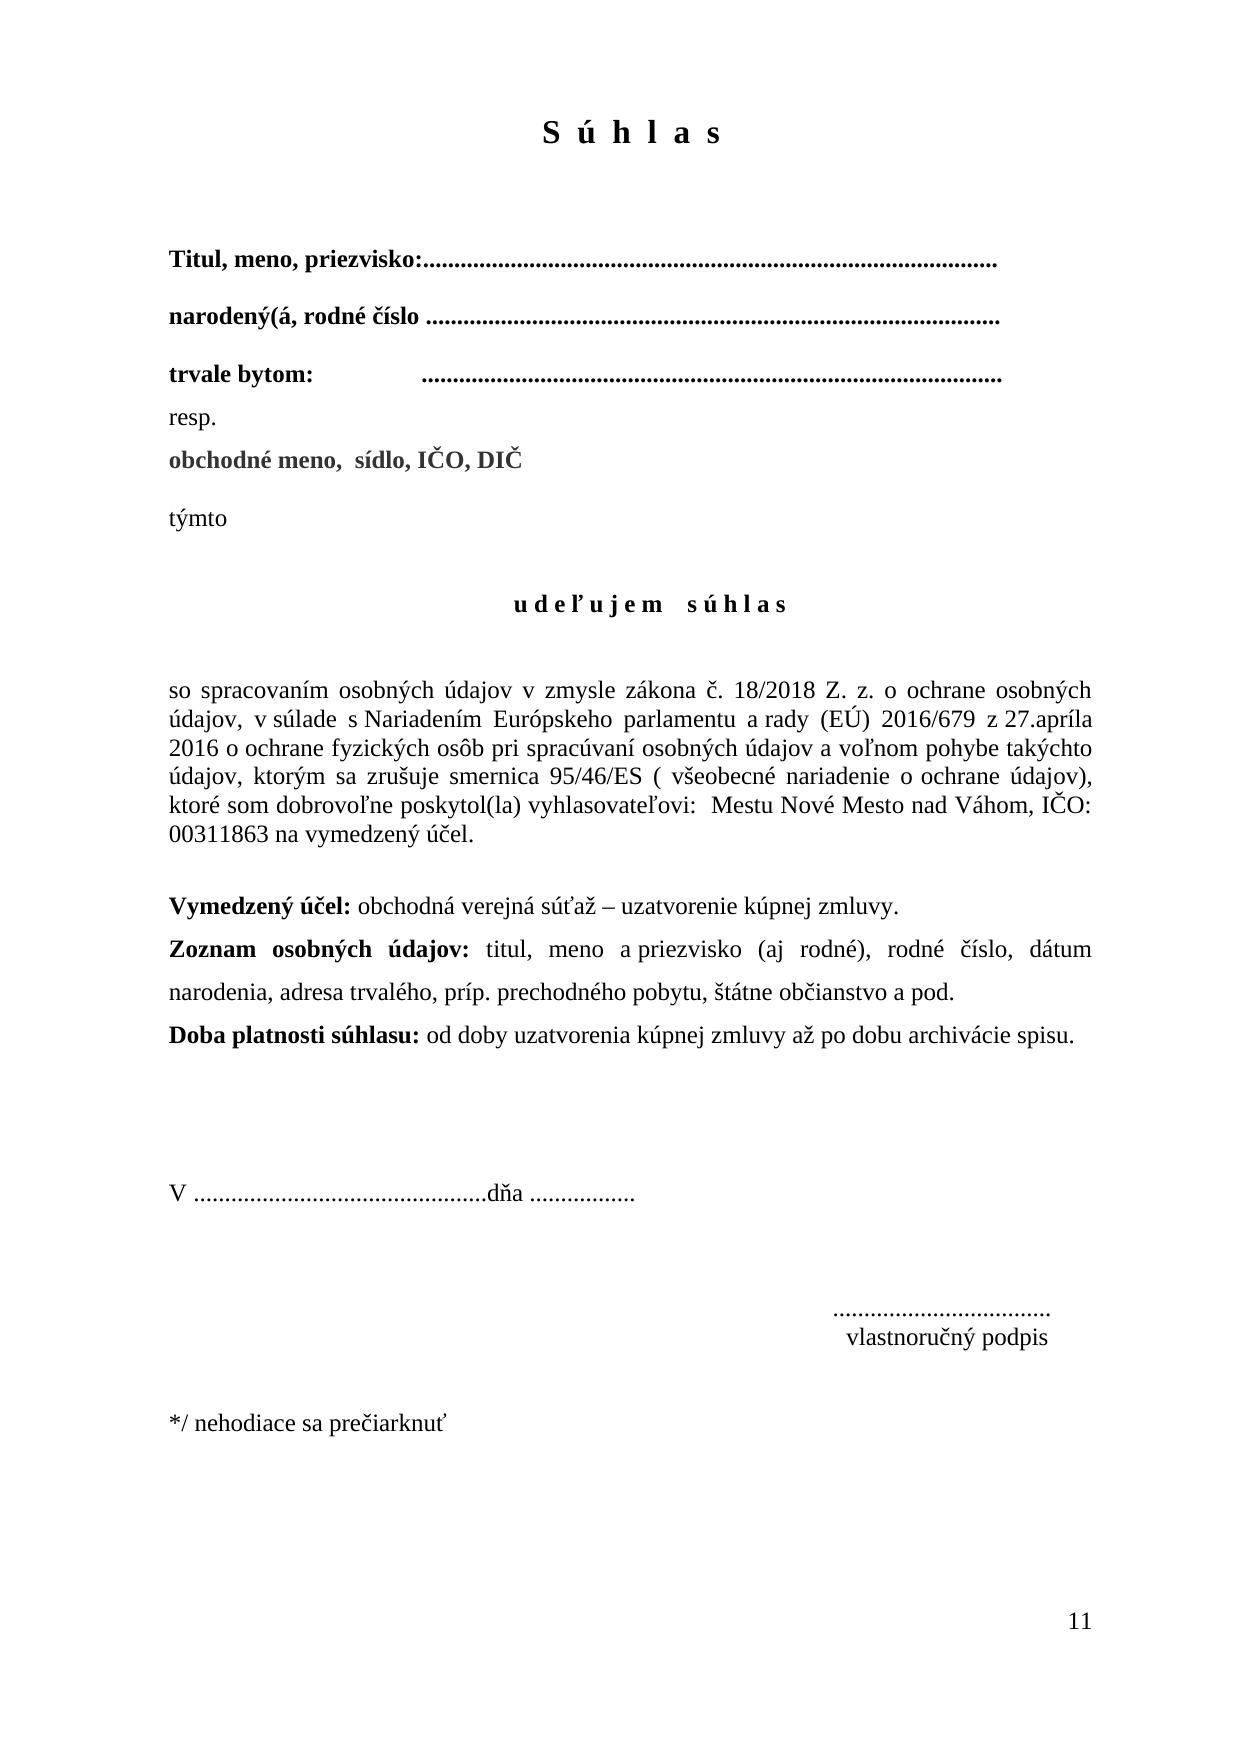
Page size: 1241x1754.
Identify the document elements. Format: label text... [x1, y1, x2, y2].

text ................................... [169, 1293, 1093, 1322]
text obchodné meno, sídlo, IČO, DIČ [169, 445, 1093, 474]
text S ú h l a s [169, 112, 1093, 150]
text trvale bytom: ............................................................................................. [169, 359, 1093, 388]
text resp. [169, 402, 1093, 431]
text týmto [169, 503, 1093, 531]
text Zoznam osobných údajov: titul, meno a priezvisko (aj rodné), rodné číslo, dátum narodenia, adresa trvalého, príp. prechodného pobytu, štátne občianstvo a pod. [169, 934, 1093, 1006]
text Vymedzený účel: obchodná verejná súťaž – uzatvorenie kúpnej zmluvy. [169, 891, 1093, 919]
text u d e ľ u j e m s ú h l a s [206, 589, 1093, 618]
text V ...............................................dňa ................. [169, 1178, 1093, 1207]
text Titul, meno, priezvisko:............................................................................................ [169, 244, 1093, 273]
text narodený(á, rodné číslo ............................................................................................ [169, 301, 1093, 330]
text */ nehodiace sa prečiarknuť [169, 1408, 1093, 1437]
text Doba platnosti súhlasu: od doby uzatvorenia kúpnej zmluvy až po dobu archivácie spisu. [169, 1020, 1093, 1049]
text so spracovaním osobných údajov v zmysle zákona č. 18/2018 Z. z. o ochrane osobných údajov, v súlade s Nariadením Európskeho parlamentu a rady (EÚ) 2016/679 z 27.apríla 2016 o ochrane fyzických osôb pri spracúvaní osobných údajov a voľnom pohybe takýchto údajov, ktorým sa zrušuje smernica 95/46/ES ( všeobecné nariadenie o ochrane údajov), ktoré som dobrovoľne poskytol(la) vyhlasovateľovi: Mestu Nové Mesto nad Váhom, IČO: 00311863 na vymedzený účel. [169, 675, 1093, 848]
text vlastnoručný podpis [169, 1322, 1093, 1351]
